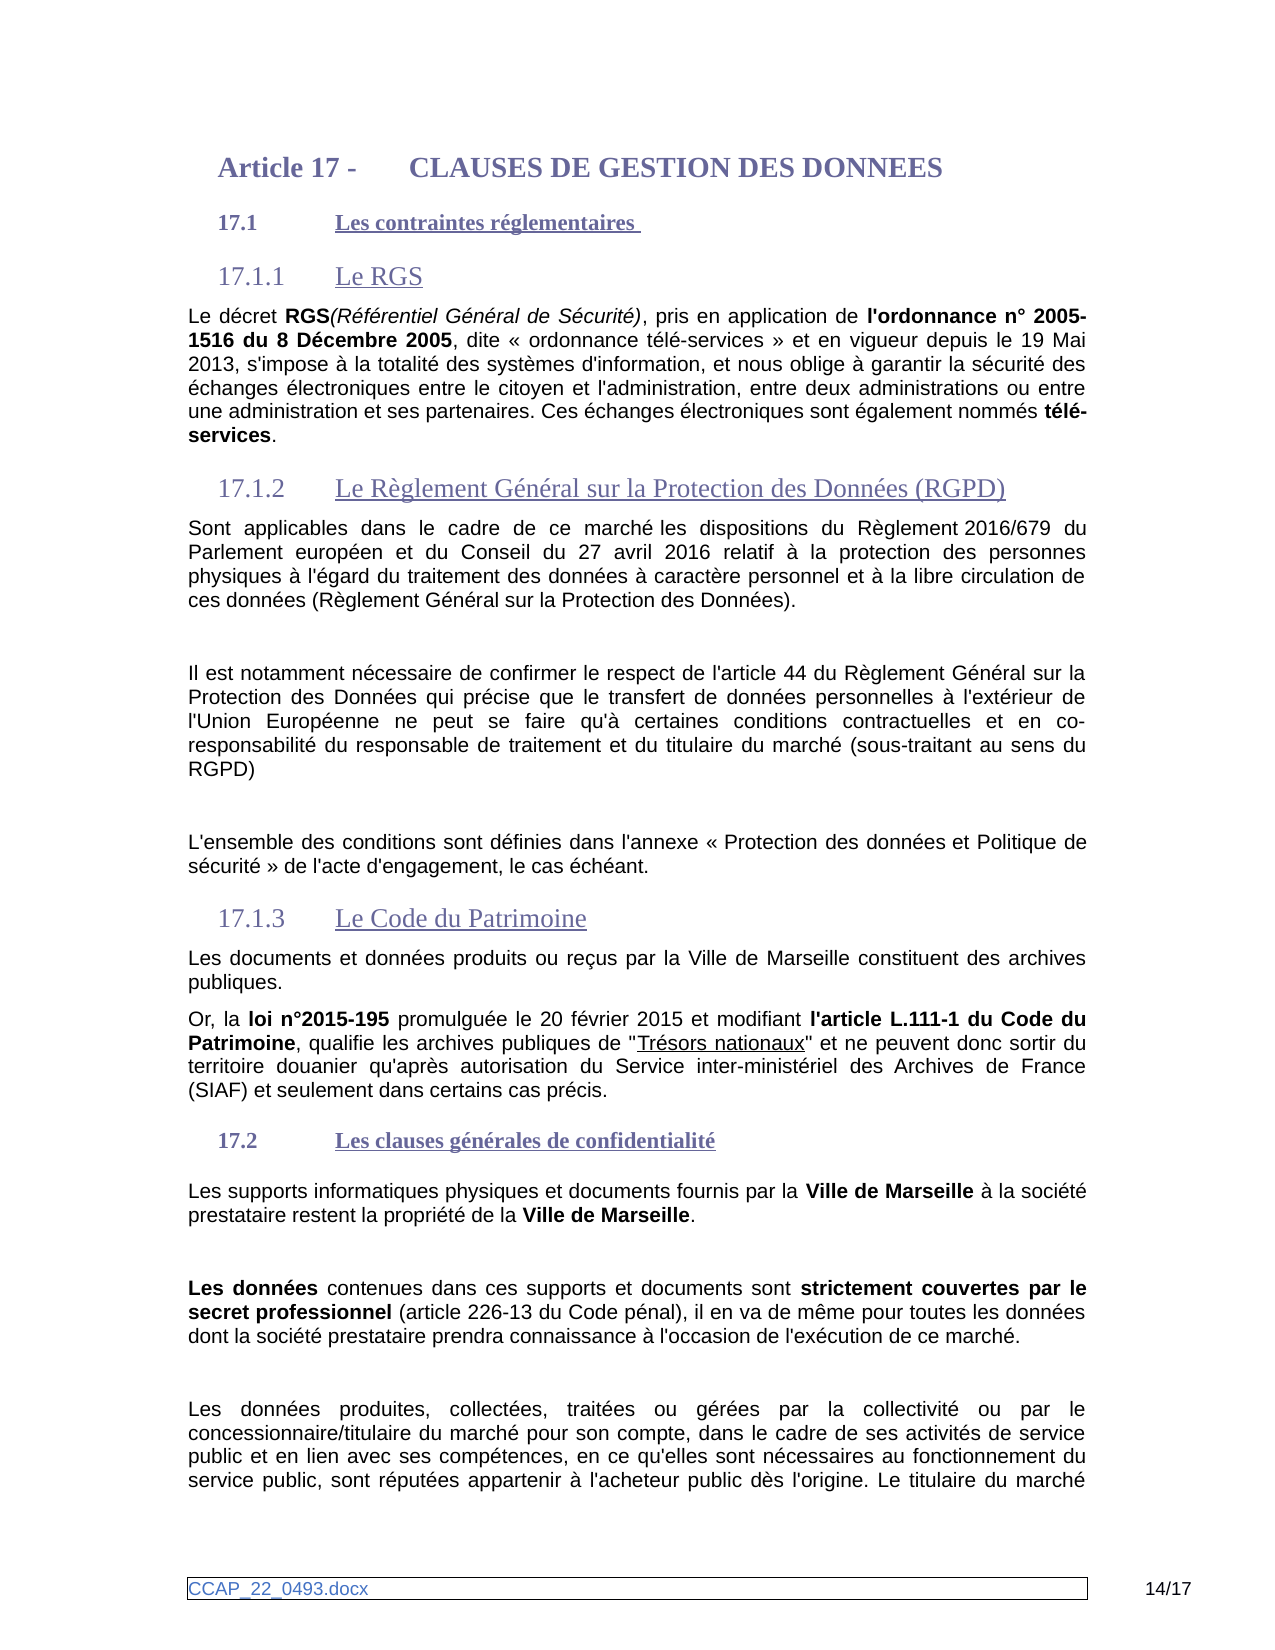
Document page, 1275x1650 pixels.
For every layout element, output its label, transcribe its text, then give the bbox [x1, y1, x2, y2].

text Le décret RGS(Référentiel Général de Sécurité), pris en application de l'ordonnance n° 2005-1516 du 8 Décembre 2005, dite « ordonnance télé-services » et en vigueur depuis le 19 Mai 2013, s'impose à la totalité des systèmes d'information, et nous oblige à garantir la sécurité des échanges électroniques entre le citoyen et l'administration, entre deux administrations ou entre une administration et ses partenaires. Ces échanges électroniques sont également nommés télé-services. [188, 303, 1087, 447]
text Les supports informatiques physiques et documents fournis par la Ville de Marseille à la société prestataire restent la propriété de la Ville de Marseille. [188, 1179, 1087, 1227]
subtitle Les contraintes réglementaires [188, 208, 1087, 235]
text Les documents et données produits ou reçus par la Ville de Marseille constituent des archives publiques. [188, 946, 1087, 994]
text Les données produites, collectées, traitées ou gérées par la collectivité ou par le concessionnaire/titulaire du marché pour son compte, dans le cadre de ses activités de service public et en lien avec ses compétences, en ce qu'elles sont nécessaires au fonctionnement du service public, sont réputées appartenir à l'acheteur public dès l'origine. Le titulaire du marché [188, 1396, 1087, 1492]
text Sont applicables dans le cadre de ce marché les dispositions du Règlement 2016/679 du Parlement européen et du Conseil du 27 avril 2016 relatif à la protection des personnes physiques à l'égard du traitement des données à caractère personnel et à la libre circulation de ces données (Règlement Général sur la Protection des Données). [188, 516, 1087, 612]
subtitle Le RGS [188, 260, 1087, 291]
text Il est notamment nécessaire de confirmer le respect de l'article 44 du Règlement Général sur la Protection des Données qui précise que le transfert de données personnelles à l'extérieur de l'Union Européenne ne peut se faire qu'à certaines conditions contractuelles et en co-responsabilité du responsable de traitement et du titulaire du marché (sous-traitant au sens du RGPD) [188, 661, 1087, 781]
subtitle Le Code du Patrimoine [188, 902, 1087, 933]
text L'ensemble des conditions sont définies dans l'annexe « Protection des données et Politique de sécurité » de l'acte d'engagement, le cas échéant. [188, 829, 1087, 877]
text Les données contenues dans ces supports et documents sont strictement couvertes par le secret professionnel (article 226-13 du Code pénal), il en va de même pour toutes les données dont la société prestataire prendra connaissance à l'occasion de l'exécution de ce marché. [188, 1276, 1087, 1347]
subtitle CLAUSES DE GESTION DES DONNEES [188, 150, 1087, 183]
subtitle Le Règlement Général sur la Protection des Données (RGPD) [188, 472, 1087, 503]
subtitle Les clauses générales de confidentialité [188, 1127, 1087, 1154]
text Or, la loi n°2015-195 promulguée le 20 février 2015 et modifiant l'article L.111-1 du Code du Patrimoine, qualifie les archives publiques de "Trésors nationaux" et ne peuvent donc sortir du territoire douanier qu'après autorisation du Service inter-ministériel des Archives de France (SIAF) et seulement dans certains cas précis. [188, 1006, 1087, 1102]
